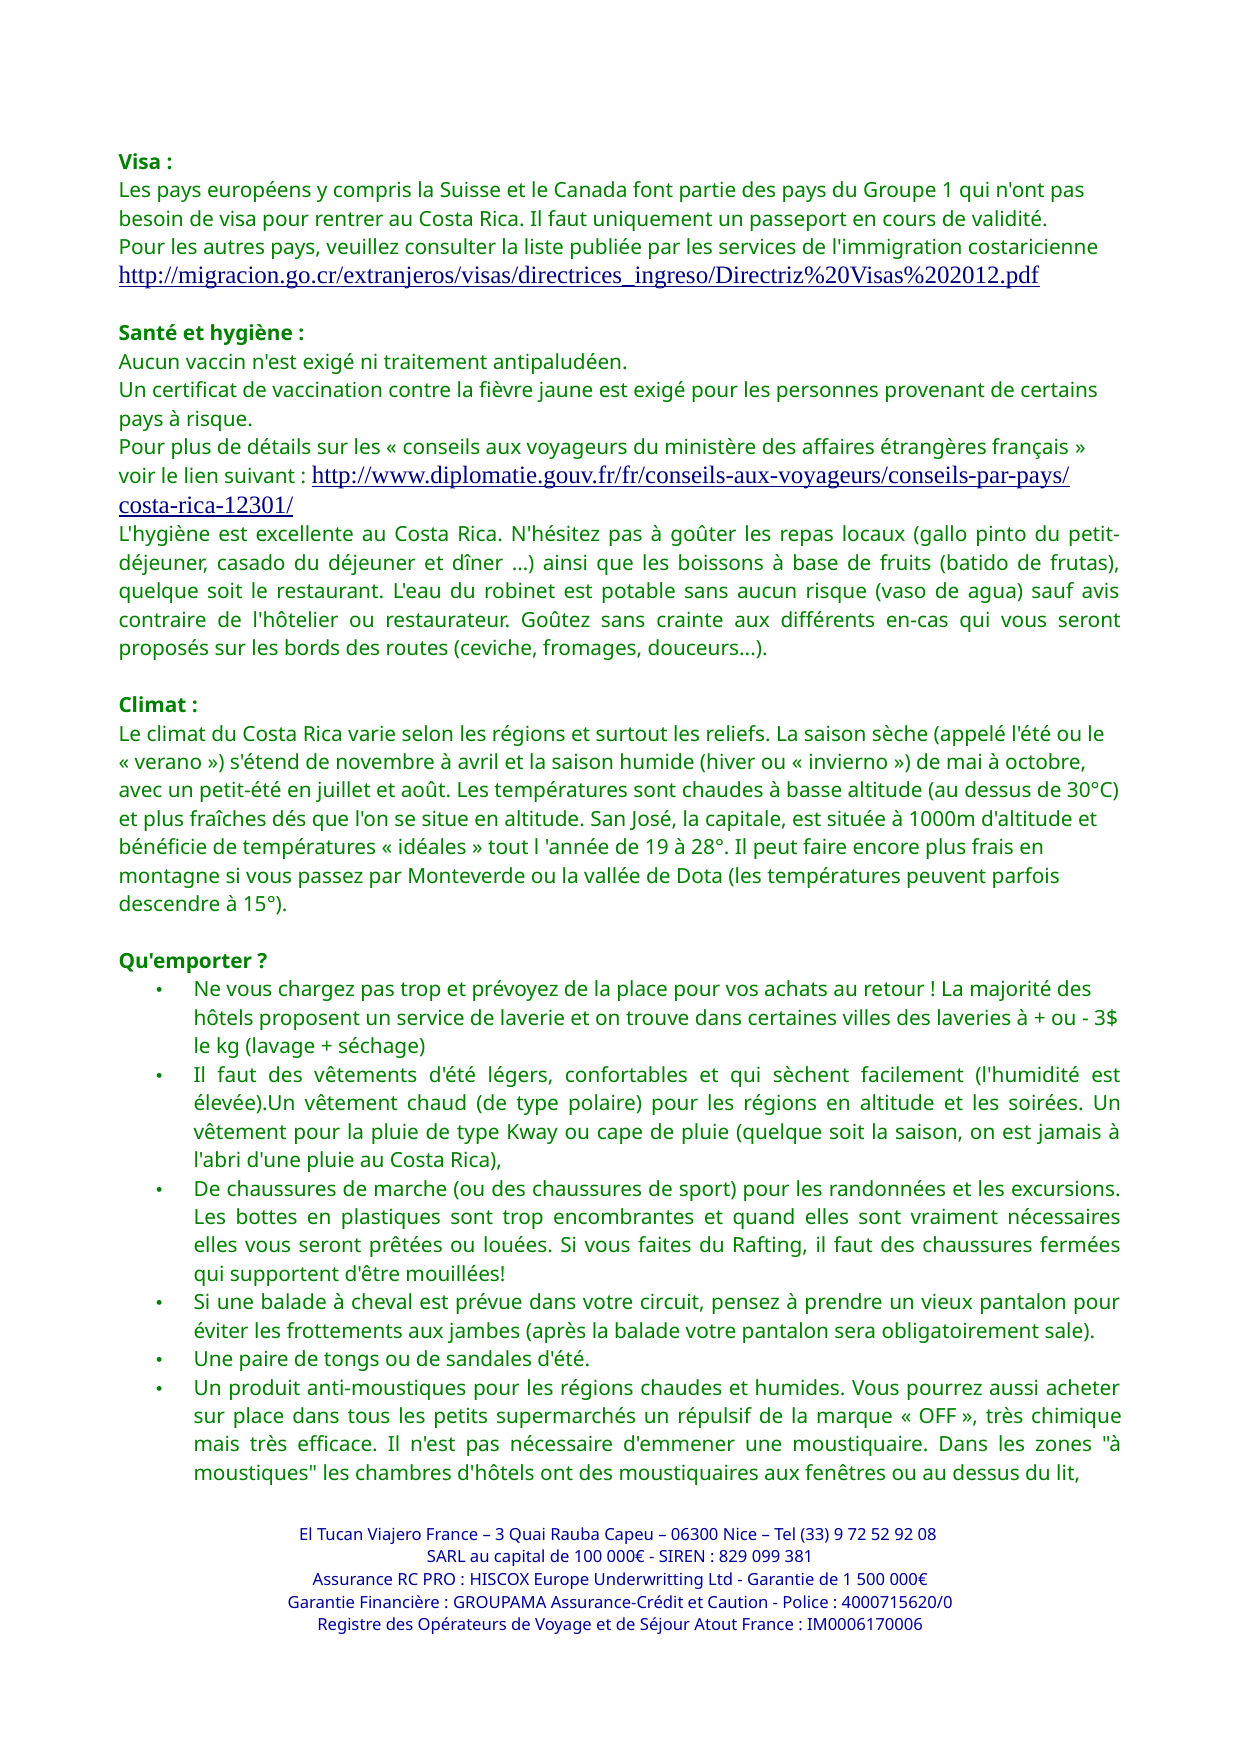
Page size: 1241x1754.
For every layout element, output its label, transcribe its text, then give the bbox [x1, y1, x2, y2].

list Si une balade à cheval est prévue dans votre circuit, pensez à prendre un vieux pantalon pour éviter les frottements aux jambes (après la balade votre pantalon sera obligatoirement sale). [156, 1287, 1122, 1344]
text L'hygiène est excellente au Costa Rica. N'hésitez pas à goûter les repas locaux (gallo pinto du petit-déjeuner, casado du déjeuner et dîner …) ainsi que les boissons à base de fruits (batido de frutas), quelque soit le restaurant. L'eau du robinet est potable sans aucun risque (vaso de agua) sauf avis contraire de l'hôtelier ou restaurateur. Goûtez sans crainte aux différents en-cas qui vous seront proposés sur les bords des routes (ceviche, fromages, douceurs...). [118, 519, 1122, 662]
text Climat : Le climat du Costa Rica varie selon les régions et surtout les reliefs. La saison sèche (appelé l'été ou le « verano ») s'étend de novembre à avril et la saison humide (hiver ou « invierno ») de mai à octobre, avec un petit-été en juillet et août. Les températures sont chaudes à basse altitude (au dessus de 30°C) et plus fraîches dés que l'on se situe en altitude. San José, la capitale, est située à 1000m d'altitude et bénéficie de températures « idéales » tout l 'année de 19 à 28°. Il peut faire encore plus frais en montagne si vous passez par Monteverde ou la vallée de Dota (les températures peuvent parfois descendre à 15°). [118, 662, 1122, 918]
text Santé et hygiène : Aucun vaccin n'est exigé ni traitement antipaludéen. [118, 318, 1122, 375]
text Pour plus de détails sur les « conseils aux voyageurs du ministère des affaires étrangères français » voir le lien suivant : http://www.diplomatie.gouv.fr/fr/conseils-aux-voyageurs/conseils-par-pays/costa-rica-12301/ [118, 432, 1122, 519]
text http://migracion.go.cr/extranjeros/visas/directrices_ingreso/Directriz%20Visas%202012.pdf [118, 261, 1122, 290]
text Pour les autres pays, veuillez consulter la liste publiée par les services de l'immigration costaricienne [118, 232, 1122, 261]
text Un certificat de vaccination contre la fièvre jaune est exigé pour les personnes provenant de certains pays à risque. [118, 375, 1122, 432]
text Visa : [118, 147, 1122, 175]
list Une paire de tongs ou de sandales d'été. [156, 1344, 1122, 1373]
text Les pays européens y compris la Suisse et le Canada font partie des pays du Groupe 1 qui n'ont pas besoin de visa pour rentrer au Costa Rica. Il faut uniquement un passeport en cours de validité. [118, 175, 1122, 232]
list Il faut des vêtements d'été légers, confortables et qui sèchent facilement (l'humidité est élevée).Un vêtement chaud (de type polaire) pour les régions en altitude et les soirées. Un vêtement pour la pluie de type Kway ou cape de pluie (quelque soit la saison, on est jamais à l'abri d'une pluie au Costa Rica), [156, 1060, 1122, 1174]
list Un produit anti-moustiques pour les régions chaudes et humides. Vous pourrez aussi acheter sur place dans tous les petits supermarchés un répulsif de la marque « OFF », très chimique mais très efficace. Il n'est pas nécessaire d'emmener une moustiquaire. Dans les zones "à moustiques" les chambres d'hôtels ont des moustiquaires aux fenêtres ou au dessus du lit, [156, 1373, 1122, 1486]
text Qu'emporter ? [118, 918, 1122, 974]
list De chaussures de marche (ou des chaussures de sport) pour les randonnées et les excursions. Les bottes en plastiques sont trop encombrantes et quand elles sont vraiment nécessaires elles vous seront prêtées ou louées. Si vous faites du Rafting, il faut des chaussures fermées qui supportent d'être mouillées! [156, 1174, 1122, 1287]
list Ne vous chargez pas trop et prévoyez de la place pour vos achats au retour ! La majorité des hôtels proposent un service de laverie et on trouve dans certaines villes des laveries à + ou - 3$ le kg (lavage + séchage) [156, 974, 1122, 1060]
